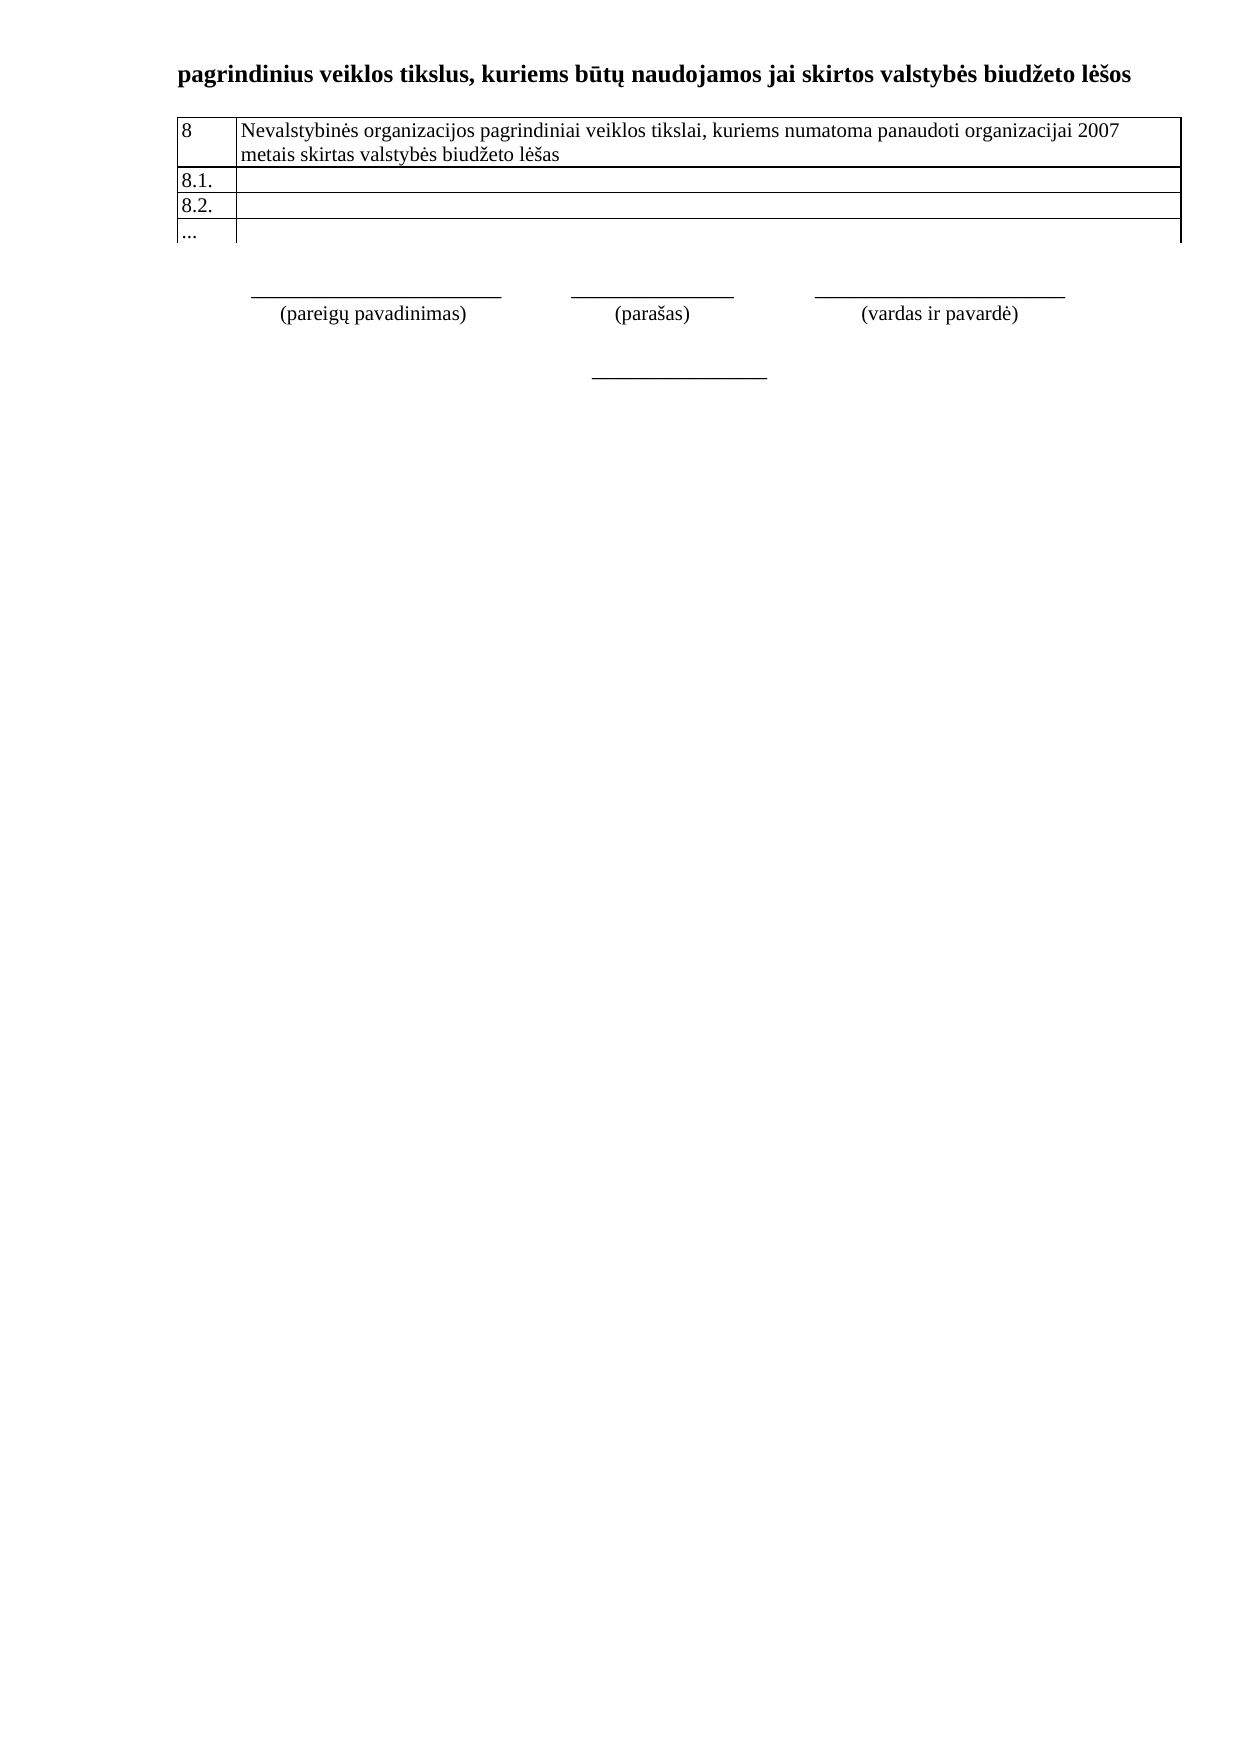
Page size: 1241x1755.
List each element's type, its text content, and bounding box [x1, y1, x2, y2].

text (pareigų pavadinimas) (parašas) (vardas ir pavardė) [177, 301, 1181, 325]
text ______________ [177, 353, 1181, 382]
table_header 8 [178, 118, 236, 166]
table_cell ... [232, 219, 236, 243]
table_cell [237, 193, 241, 217]
table_cell [237, 219, 241, 243]
table_cell 8.2. [232, 193, 236, 217]
table_cell 8.1. [232, 168, 236, 192]
table_cell [237, 168, 241, 192]
text pagrindinius veiklos tikslus, kuriems būtų naudojamos jai skirtos valstybės biudžeto lėšos [177, 59, 1181, 88]
text ____________________ _____________ ____________________ [177, 272, 1181, 301]
